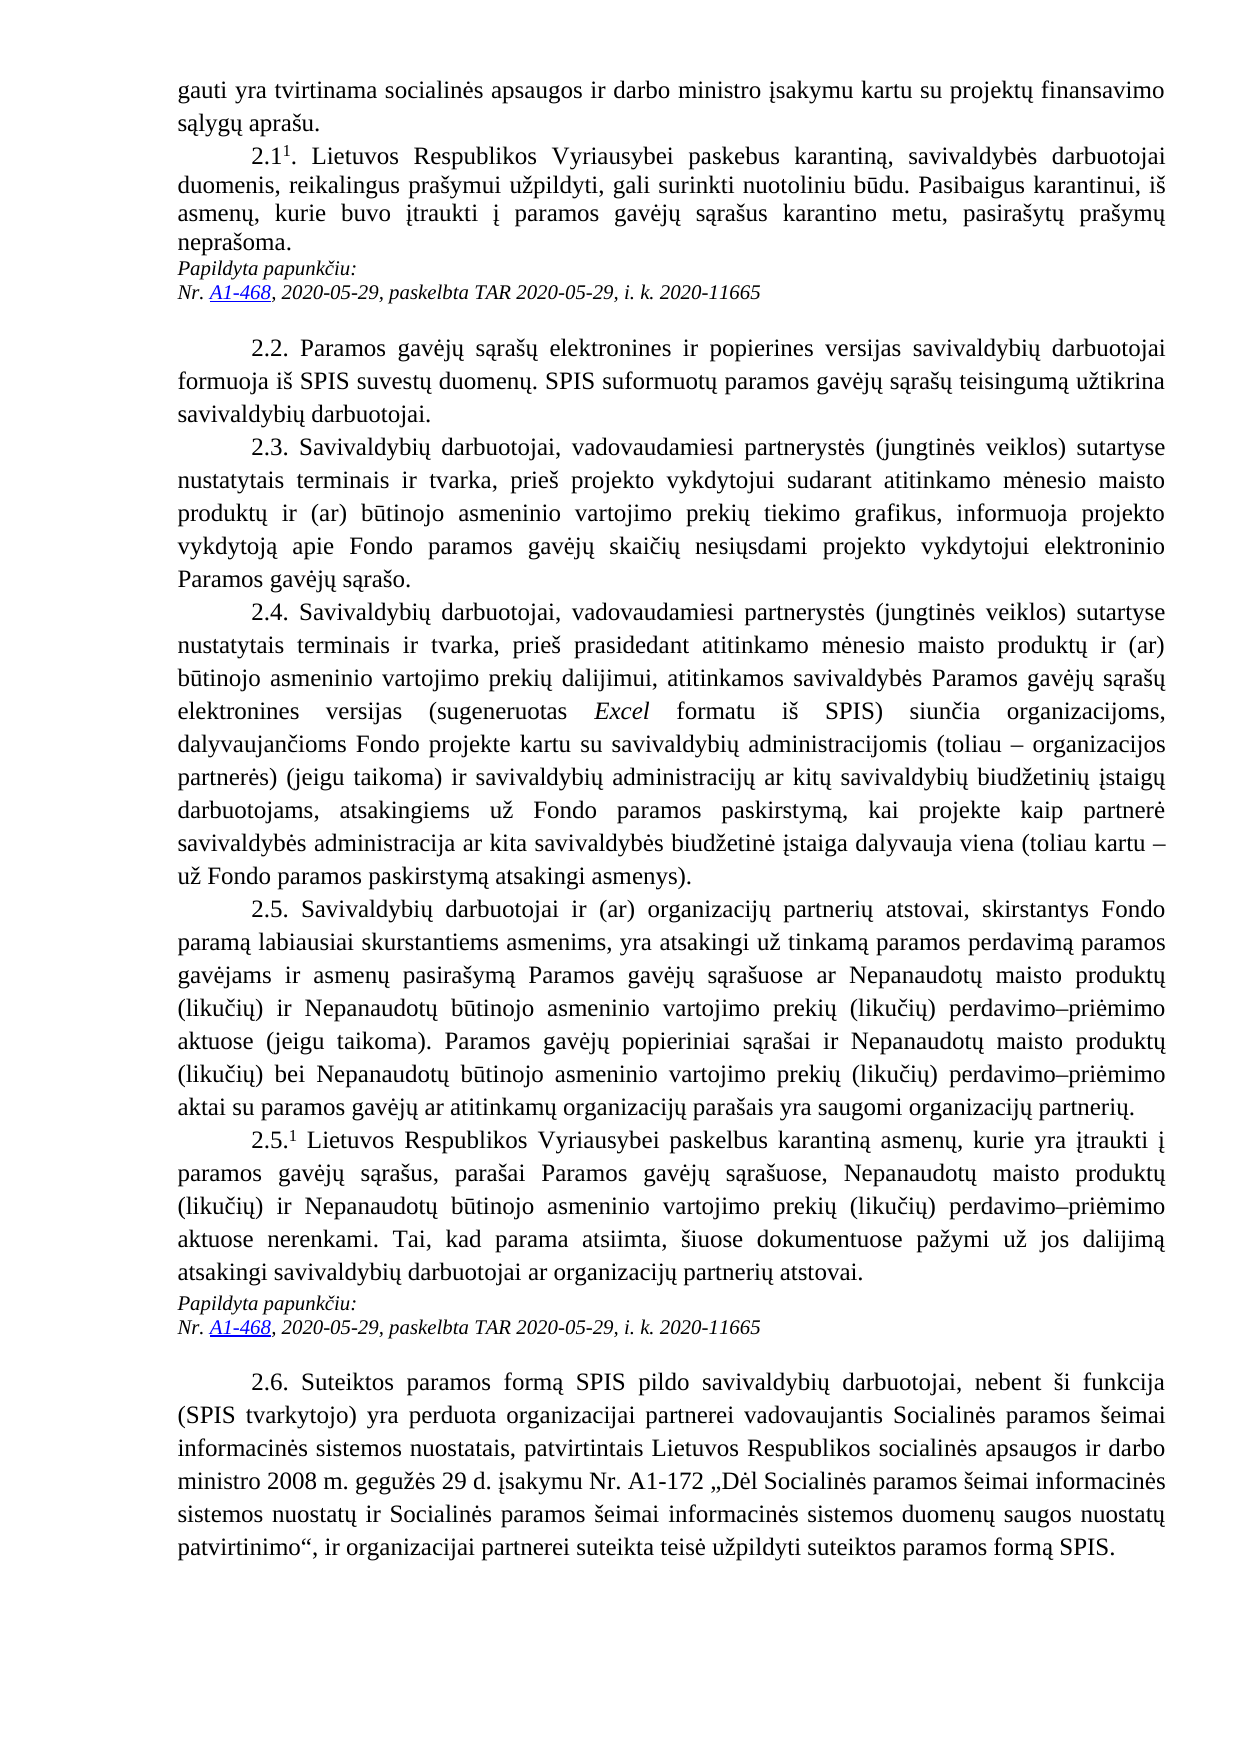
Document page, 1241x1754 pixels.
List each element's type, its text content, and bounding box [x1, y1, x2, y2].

text 2.6. Suteiktos paramos formą SPIS pildo savivaldybių darbuotojai, nebent ši funkcija (SPIS tvarkytojo) yra perduota organizacijai partnerei vadovaujantis Socialinės paramos šeimai informacinės sistemos nuostatais, patvirtintais Lietuvos Respublikos socialinės apsaugos ir darbo ministro 2008 m. gegužės 29 d. įsakymu Nr. A1-172 „Dėl Socialinės paramos šeimai informacinės sistemos nuostatų ir Socialinės paramos šeimai informacinės sistemos duomenų saugos nuostatų patvirtinimo“, ir organizacijai partnerei suteikta teisė užpildyti suteiktos paramos formą SPIS. [177, 1367, 1166, 1561]
text Papildyta papunkčiu: [177, 256, 1166, 280]
text 2.11. Lietuvos Respublikos Vyriausybei paskebus karantiną, savivaldybės darbuotojai duomenis, reikalingus prašymui užpildyti, gali surinkti nuotoliniu būdu. Pasibaigus karantinui, iš asmenų, kurie buvo įtraukti į paramos gavėjų sąrašus karantino metu, pasirašytų prašymų neprašoma. [177, 141, 1166, 256]
text gauti yra tvirtinama socialinės apsaugos ir darbo ministro įsakymu kartu su projektų finansavimo sąlygų aprašu. [177, 75, 1166, 137]
text Nr. A1-468, 2020-05-29, paskelbta TAR 2020-05-29, i. k. 2020-11665 [177, 280, 1166, 304]
text 2.4. Savivaldybių darbuotojai, vadovaudamiesi partnerystės (jungtinės veiklos) sutartyse nustatytais terminais ir tvarka, prieš prasidedant atitinkamo mėnesio maisto produktų ir (ar) būtinojo asmeninio vartojimo prekių dalijimui, atitinkamos savivaldybės Paramos gavėjų sąrašų elektronines versijas (sugeneruotas Excel formatu iš SPIS) siunčia organizacijoms, dalyvaujančioms Fondo projekte kartu su savivaldybių administracijomis (toliau – organizacijos partnerės) (jeigu taikoma) ir savivaldybių administracijų ar kitų savivaldybių biudžetinių įstaigų darbuotojams, atsakingiems už Fondo paramos paskirstymą, kai projekte kaip partnerė savivaldybės administracija ar kita savivaldybės biudžetinė įstaiga dalyvauja viena (toliau kartu – už Fondo paramos paskirstymą atsakingi asmenys). [177, 597, 1166, 890]
text 2.2. Paramos gavėjų sąrašų elektronines ir popierines versijas savivaldybių darbuotojai formuoja iš SPIS suvestų duomenų. SPIS suformuotų paramos gavėjų sąrašų teisingumą užtikrina savivaldybių darbuotojai. [177, 333, 1166, 428]
text Nr. A1-468, 2020-05-29, paskelbta TAR 2020-05-29, i. k. 2020-11665 [177, 1314, 1166, 1339]
text 2.5. Savivaldybių darbuotojai ir (ar) organizacijų partnerių atstovai, skirstantys Fondo paramą labiausiai skurstantiems asmenims, yra atsakingi už tinkamą paramos perdavimą paramos gavėjams ir asmenų pasirašymą Paramos gavėjų sąrašuose ar Nepanaudotų maisto produktų (likučių) ir Nepanaudotų būtinojo asmeninio vartojimo prekių (likučių) perdavimo–priėmimo aktuose (jeigu taikoma). Paramos gavėjų popieriniai sąrašai ir Nepanaudotų maisto produktų (likučių) bei Nepanaudotų būtinojo asmeninio vartojimo prekių (likučių) perdavimo–priėmimo aktai su paramos gavėjų ar atitinkamų organizacijų parašais yra saugomi organizacijų partnerių. [177, 894, 1166, 1121]
text 2.3. Savivaldybių darbuotojai, vadovaudamiesi partnerystės (jungtinės veiklos) sutartyse nustatytais terminais ir tvarka, prieš projekto vykdytojui sudarant atitinkamo mėnesio maisto produktų ir (ar) būtinojo asmeninio vartojimo prekių tiekimo grafikus, informuoja projekto vykdytoją apie Fondo paramos gavėjų skaičių nesiųsdami projekto vykdytojui elektroninio Paramos gavėjų sąrašo. [177, 432, 1166, 593]
text Papildyta papunkčiu: [177, 1291, 1166, 1314]
text 2.5.1 Lietuvos Respublikos Vyriausybei paskelbus karantiną asmenų, kurie yra įtraukti į paramos gavėjų sąrašus, parašai Paramos gavėjų sąrašuose, Nepanaudotų maisto produktų (likučių) ir Nepanaudotų būtinojo asmeninio vartojimo prekių (likučių) perdavimo–priėmimo aktuose nerenkami. Tai, kad parama atsiimta, šiuose dokumentuose pažymi už jos dalijimą atsakingi savivaldybių darbuotojai ar organizacijų partnerių atstovai. [177, 1125, 1166, 1286]
